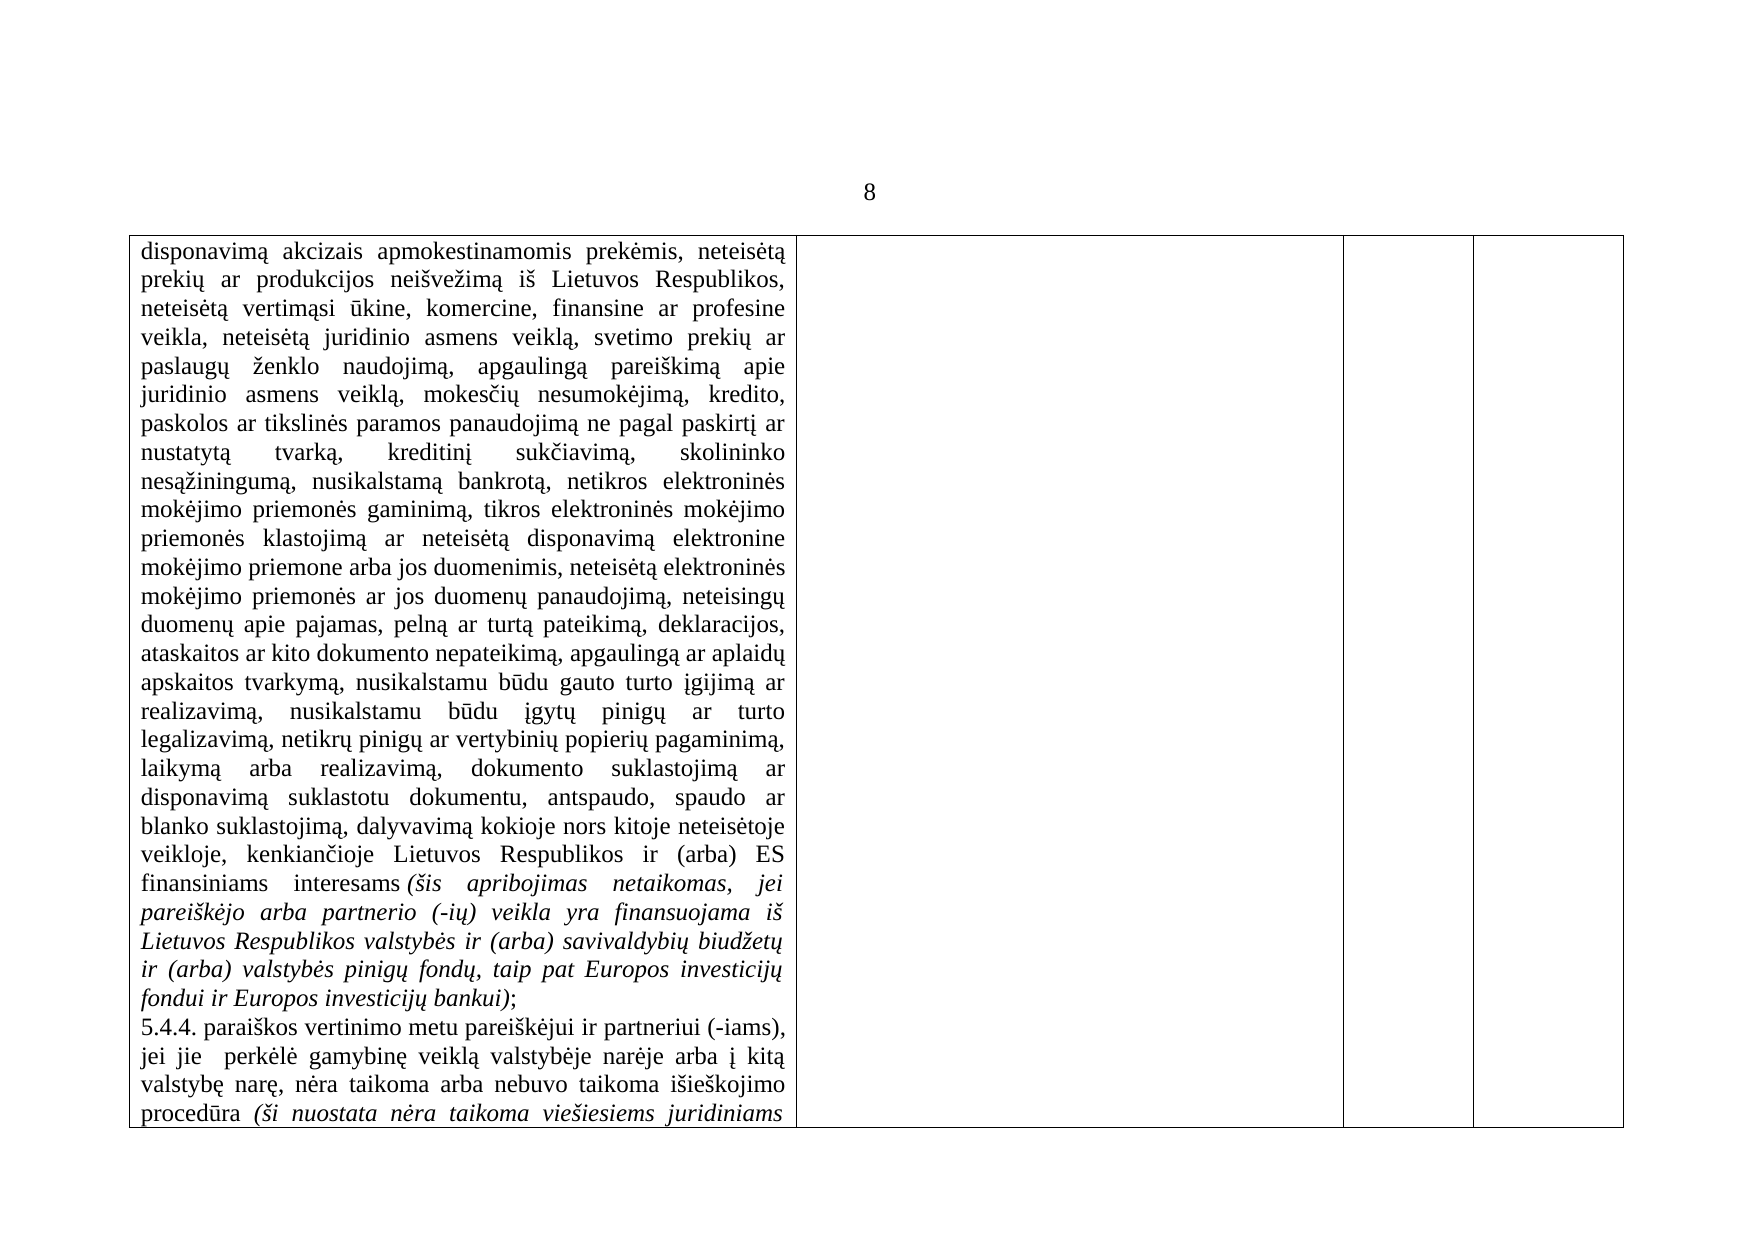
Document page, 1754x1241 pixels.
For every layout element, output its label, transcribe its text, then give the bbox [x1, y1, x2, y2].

table_cell [797, 236, 1343, 1127]
table_cell [1474, 236, 1623, 1127]
table_cell disponavimą akcizais apmokestinamomis prekėmis, neteisėtą prekių ar produkcijos neišvežimą iš Lietuvos Respublikos, neteisėtą vertimąsi ūkine, komercine, finansine ar profesine veikla, neteisėtą juridinio asmens veiklą, svetimo prekių ar paslaugų ženklo naudojimą, apgaulingą pareiškimą apie juridinio asmens veiklą, mokesčių nesumokėjimą, kredito, paskolos ar tikslinės paramos panaudojimą ne pagal paskirtį ar nustatytą tvarką, kreditinį sukčiavimą, skolininko nesąžiningumą, nusikalstamą bankrotą, netikros elektroninės mokėjimo priemonės gaminimą, tikros elektroninės mokėjimo priemonės klastojimą ar neteisėtą disponavimą elektronine mokėjimo priemone arba jos duomenimis, neteisėtą elektroninės mokėjimo priemonės ar jos duomenų panaudojimą, neteisingų duomenų apie pajamas, pelną ar turtą pateikimą, deklaracijos, ataskaitos ar kito dokumento nepateikimą, apgaulingą ar aplaidų apskaitos tvarkymą, nusikalstamu būdu gauto turto įgijimą ar realizavimą, nusikalstamu būdu įgytų pinigų ar turto legalizavimą, netikrų pinigų ar vertybinių popierių pagaminimą, laikymą arba realizavimą, dokumento suklastojimą ar disponavimą suklastotu dokumentu, antspaudo, spaudo ar blanko suklastojimą, dalyvavimą kokioje nors kitoje neteisėtoje veikloje, kenkiančioje Lietuvos Respublikos ir (arba) ES finansiniams interesams (šis apribojimas netaikomas, jei pareiškėjo arba partnerio (-ių) veikla yra finansuojama iš Lietuvos Respublikos valstybės ir (arba) savivaldybių biudžetų ir (arba) valstybės pinigų fondų, taip pat Europos investicijų fondui ir Europos investicijų bankui); 5.4.4. paraiškos vertinimo metu pareiškėjui ir partneriui (-iams), jei jie perkėlė gamybinę veiklą valstybėje narėje arba į kitą valstybę narę, nėra taikoma arba nebuvo taikoma išieškojimo procedūra (ši nuostata nėra taikoma viešiesiems juridiniams [130, 236, 796, 1127]
table_cell [1344, 236, 1473, 1127]
